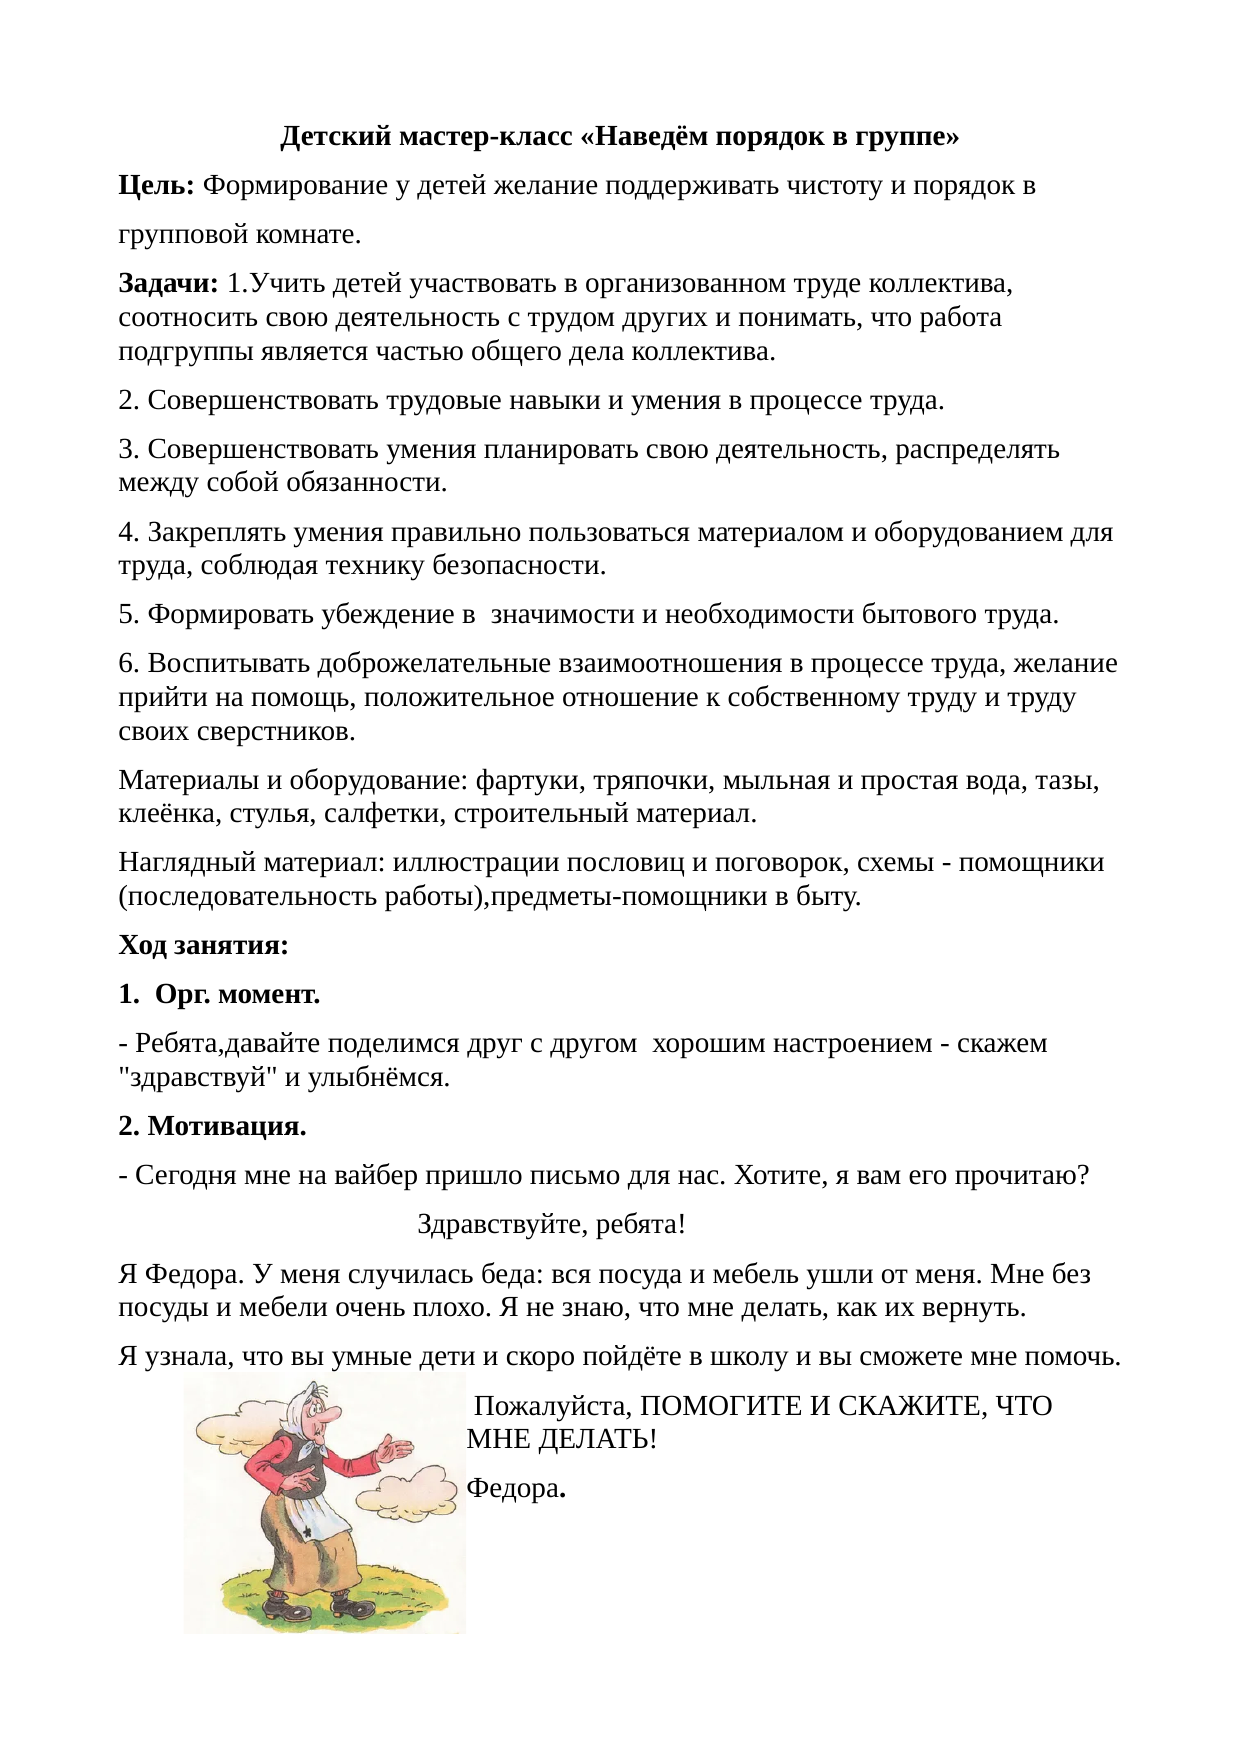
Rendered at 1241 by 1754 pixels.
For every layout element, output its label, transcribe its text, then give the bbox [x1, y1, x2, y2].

text 1. Орг. момент. [118, 976, 1122, 1010]
text Я Федора. У меня случилась беда: вся посуда и мебель ушли от меня. Мне без посуды и мебели очень плохо. Я не знаю, что мне делать, как их вернуть. [118, 1256, 1122, 1323]
text 2. Совершенствовать трудовые навыки и умения в процессе труда. [118, 382, 1122, 415]
text Я узнала, что вы умные дети и скоро пойдёте в школу и вы сможете мне помочь. [118, 1338, 1122, 1372]
text [118, 1470, 183, 1504]
text групповой комнате. [118, 216, 1122, 250]
text Детский мастер-класс «Наведём порядок в группе» [118, 118, 1122, 152]
text Пожалуйста, ПОМОГИТЕ И СКАЖИТЕ, ЧТО МНЕ ДЕЛАТЬ! [467, 1388, 1122, 1455]
text 6. Воспитывать доброжелательные взаимоотношения в процессе труда, желание прийти на помощь, положительное отношение к собственному труду и труду своих сверстников. [118, 646, 1122, 746]
text - Сегодня мне на вайбер пришло письмо для нас. Хотите, я вам его прочитаю? [118, 1157, 1122, 1191]
text 2. Мотивация. [118, 1108, 1122, 1142]
text Федора. [467, 1470, 1122, 1504]
text 3. Совершенствовать умения планировать свою деятельность, распределять между собой обязанности. [118, 431, 1122, 498]
text Наглядный материал: иллюстрации пословиц и поговорок, схемы - помощники (последовательность работы),предметы-помощники в быту. [118, 844, 1122, 912]
text Здравствуйте, ребята! [118, 1207, 1122, 1240]
text Материалы и оборудование: фартуки, тряпочки, мыльная и простая вода, тазы, клеёнка, стулья, салфетки, строительный материал. [118, 762, 1122, 829]
text 5. Формировать убеждение в значимости и необходимости бытового труда. [118, 596, 1122, 630]
picture [183, 1372, 467, 1634]
text Цель: Формирование у детей желание поддерживать чистоту и порядок в [118, 167, 1122, 201]
text Ход занятия: [118, 927, 1122, 961]
text [118, 1388, 183, 1455]
text Задачи: 1.Учить детей участвовать в организованном труде коллектива, соотносить свою деятельность с трудом других и понимать, что работа подгруппы является частью общего дела коллектива. [118, 266, 1122, 366]
text - Ребята,давайте поделимся друг с другом хорошим настроением - скажем "здравствуй" и улыбнёмся. [118, 1026, 1122, 1093]
text 4. Закреплять умения правильно пользоваться материалом и оборудованием для труда, соблюдая технику безопасности. [118, 514, 1122, 581]
